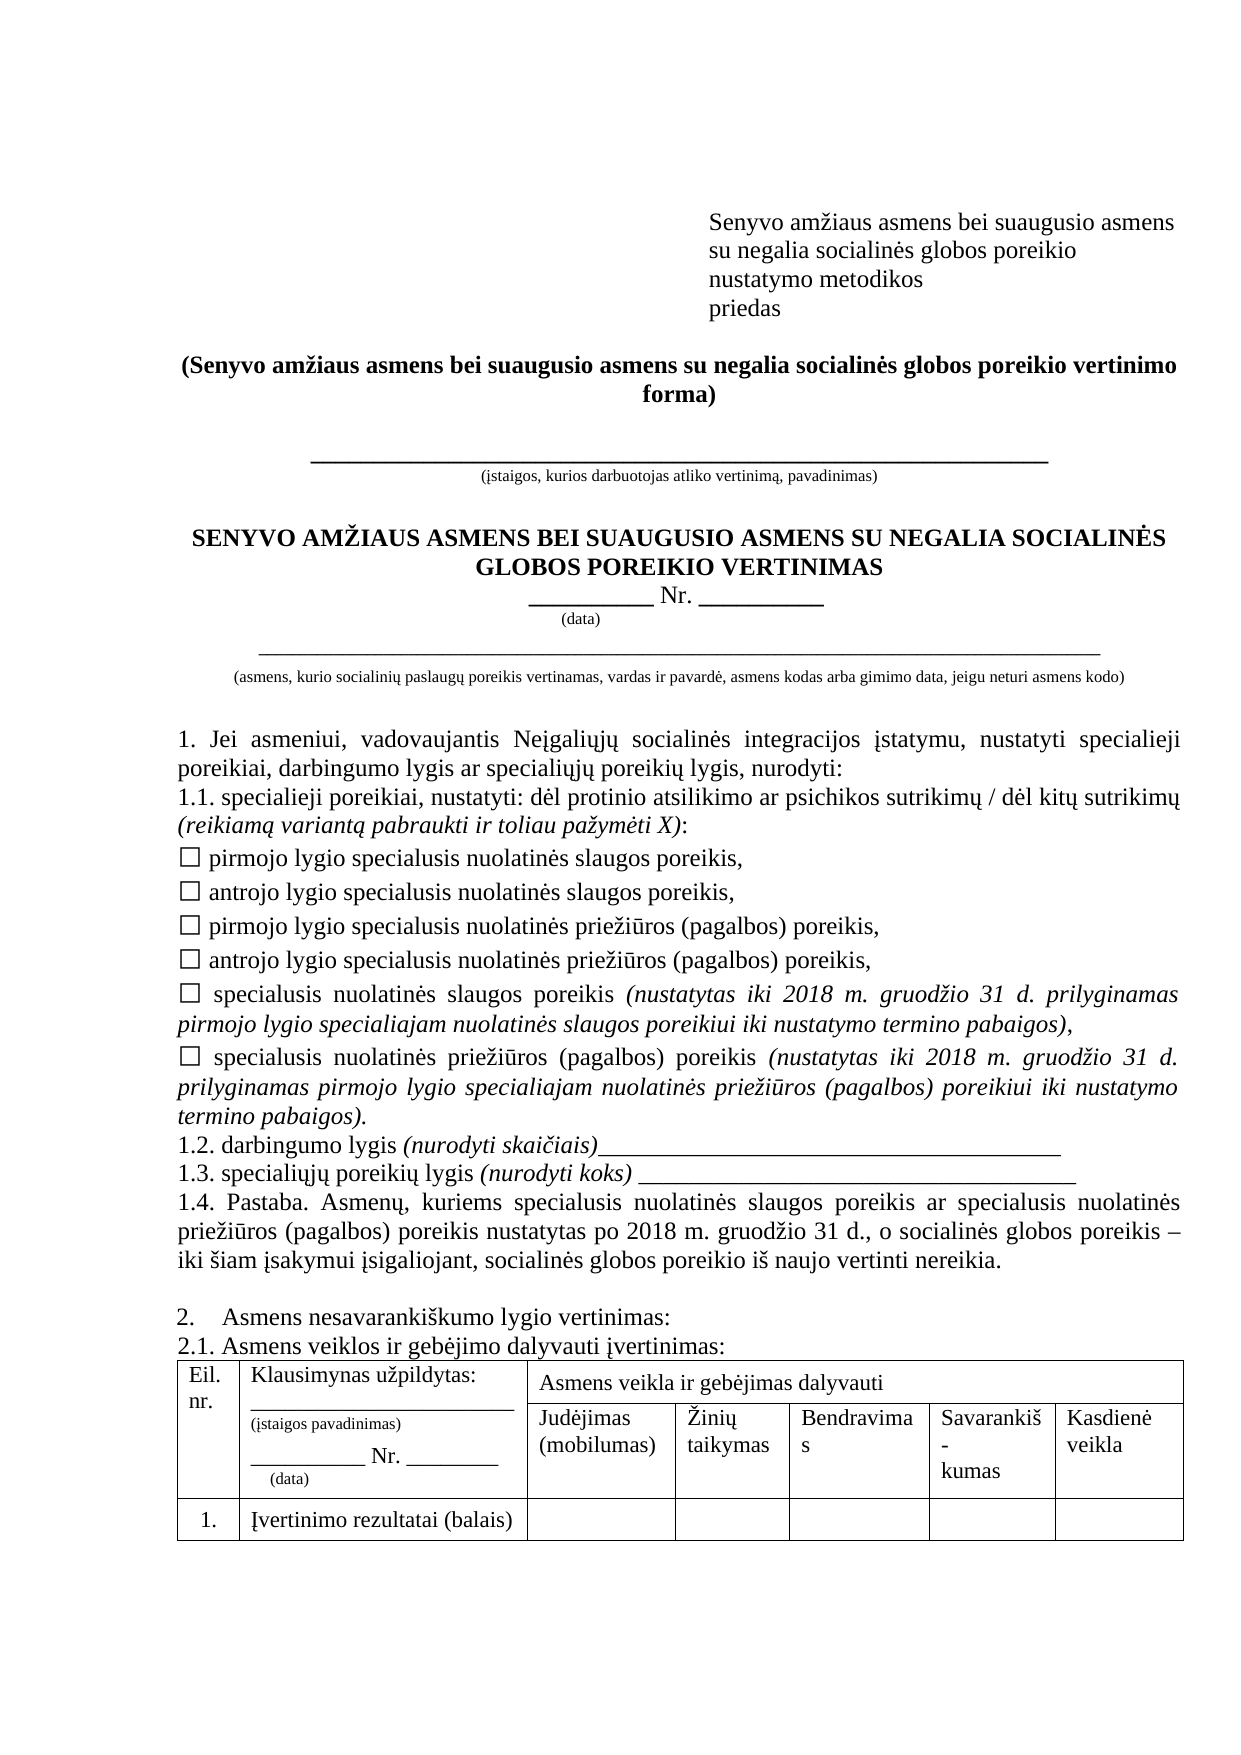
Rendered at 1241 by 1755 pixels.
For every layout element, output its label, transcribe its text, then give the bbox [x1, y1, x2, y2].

table_cell Įvertinimo rezultatai (balais) [240, 1499, 527, 1539]
text (Senyvo amžiaus asmens bei suaugusio asmens su negalia socialinės globos poreikio vertinimo forma) [177, 350, 1181, 408]
text 2. Asmens nesavarankiškumo lygio vertinimas: [176, 1302, 1181, 1331]
text (data) [177, 609, 1181, 638]
text 1.4. Pastaba. Asmenų, kuriems specialusis nuolatinės slaugos poreikis ar specialusis nuolatinės priežiūros (pagalbos) poreikis nustatytas po 2018 m. gruodžio 31 d., o socialinės globos poreikis – iki šiam įsakymui įsigaliojant, socialinės globos poreikio iš naujo vertinti nereikia. [177, 1187, 1181, 1273]
table_cell Žinių taikymas [676, 1404, 789, 1497]
table_cell [1056, 1499, 1183, 1539]
text 1.3. specialiųjų poreikių lygis (nurodyti koks) ___________________________________ [177, 1158, 1181, 1187]
table_header Asmens veikla ir gebėjimas dalyvauti [528, 1361, 1183, 1403]
text ⬜ specialusis nuolatinės slaugos poreikis (nustatytas iki 2018 m. gruodžio 31 d. prilyginamas pirmojo lygio specialiajam nuolatinės slaugos poreikiui iki nustatymo termino pabaigos), [177, 975, 1181, 1038]
text 1. Jei asmeniui, vadovaujantis Neįgaliųjų socialinės integracijos įstatymu, nustatyti specialieji poreikiai, darbingumo lygis ar specialiųjų poreikių lygis, nurodyti: [177, 724, 1181, 782]
text _____________________________________________________________________________________________________ [177, 638, 1181, 667]
table_cell Kasdienė veikla [1056, 1404, 1183, 1497]
text (įstaigos, kurios darbuotojas atliko vertinimą, pavadinimas) [177, 465, 1181, 494]
table_cell Savarankiš- kumas [930, 1404, 1055, 1497]
text priedas [709, 293, 1181, 322]
table_cell [930, 1499, 1055, 1539]
text 1.1. specialieji poreikiai, nustatyti: dėl protinio atsilikimo ar psichikos sutrikimų / dėl kitų sutrikimų (reikiamą variantą pabraukti ir toliau pažymėti X): [177, 782, 1181, 839]
table_header Eil. nr. [178, 1361, 239, 1497]
text 1.2. darbingumo lygis (nurodyti skaičiais)_____________________________________ [177, 1130, 1181, 1158]
table_cell Judėjimas (mobilumas) [528, 1404, 675, 1497]
text Senyvo amžiaus asmens bei suaugusio asmens su negalia socialinės globos poreikio [709, 207, 1181, 264]
table_cell 1. [178, 1499, 239, 1539]
table_cell [528, 1499, 675, 1539]
table_cell [790, 1499, 929, 1539]
text nustatymo metodikos [709, 264, 1181, 293]
text ⬜ antrojo lygio specialusis nuolatinės slaugos poreikis, [177, 873, 1181, 907]
text ⬜ pirmojo lygio specialusis nuolatinės slaugos poreikis, [177, 839, 1181, 873]
text ⬜ specialusis nuolatinės priežiūros (pagalbos) poreikis (nustatytas iki 2018 m. gruodžio 31 d. prilyginamas pirmojo lygio specialiajam nuolatinės priežiūros (pagalbos) poreikiui iki nustatymo termino pabaigos). [177, 1038, 1181, 1130]
text (asmens, kurio socialinių paslaugų poreikis vertinamas, vardas ir pavardė, asmens kodas arba gimimo data, jeigu neturi asmens kodo) [177, 667, 1181, 695]
text ___________________________________________________________ [177, 437, 1181, 465]
text 2.1. Asmens veiklos ir gebėjimo dalyvauti įvertinimas: [177, 1331, 1181, 1360]
table_cell [676, 1499, 789, 1539]
text ⬜ pirmojo lygio specialusis nuolatinės priežiūros (pagalbos) poreikis, [177, 907, 1181, 941]
text __________ Nr. __________ [177, 580, 1181, 609]
table_cell Bendravimas [790, 1404, 929, 1497]
text ⬜ antrojo lygio specialusis nuolatinės priežiūros (pagalbos) poreikis, [177, 941, 1181, 975]
text SENYVO AMŽIAUS ASMENS BEI SUAUGUSIO ASMENS SU NEGALIA SOCIALINĖS GLOBOS POREIKIO VERTINIMAS [177, 523, 1181, 580]
table_header Klausimynas užpildytas: _______________________ (įstaigos pavadinimas) __________ Nr. ________ (data) [240, 1361, 527, 1497]
